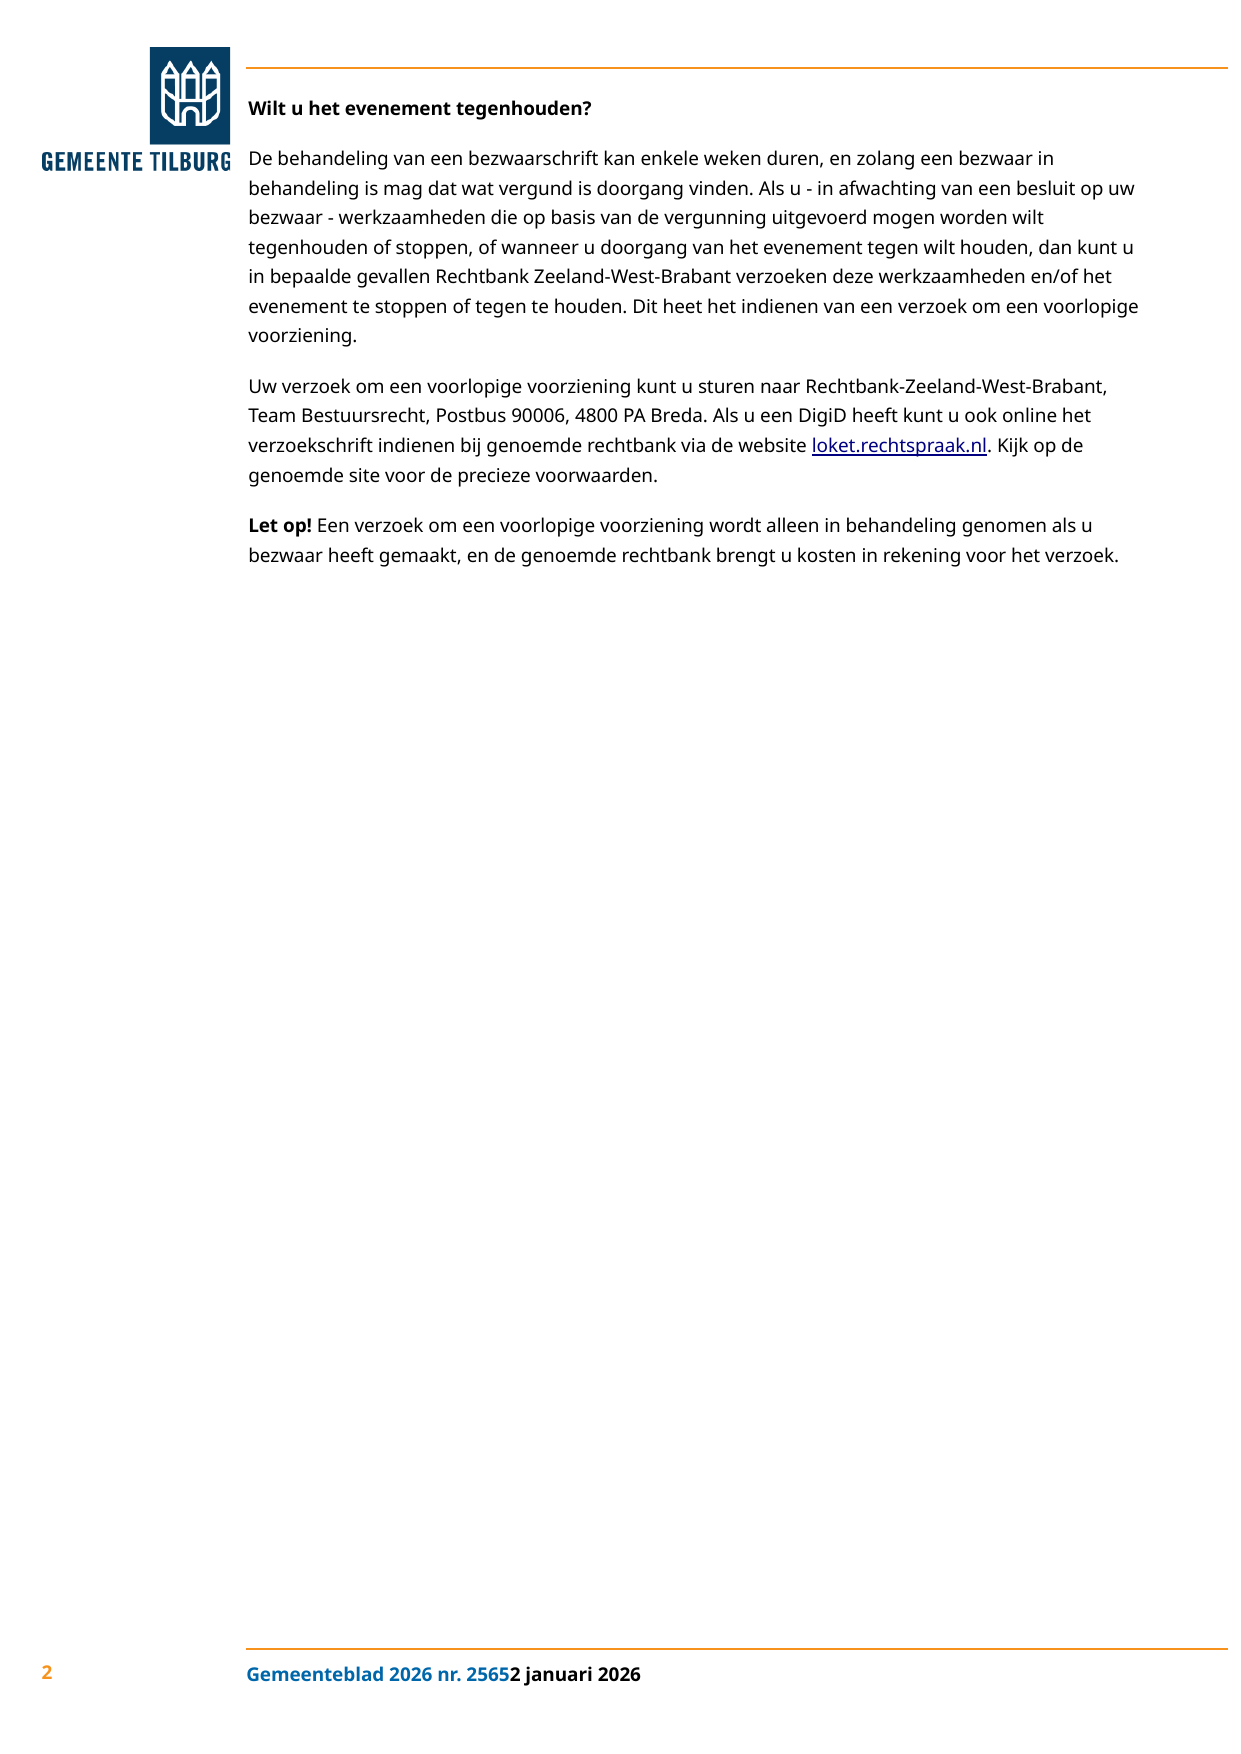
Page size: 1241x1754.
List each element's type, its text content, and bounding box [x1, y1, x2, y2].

text De behandeling van een bezwaarschrift kan enkele weken duren, en zolang een bezwaar in behandeling is mag dat wat vergund is doorgang vinden. Als u - in afwachting van een besluit op uw bezwaar - werkzaamheden die op basis van de vergunning uitgevoerd mogen worden wilt tegenhouden of stoppen, of wanneer u doorgang van het evenement tegen wilt houden, dan kunt u in bepaalde gevallen Rechtbank Zeeland-West-Brabant verzoeken deze werkzaamheden en/of het evenement te stoppen of tegen te houden. Dit heet het indienen van een verzoek om een voorlopige voorziening. [248, 145, 1152, 348]
text Let op! Een verzoek om een voorlopige voorziening wordt alleen in behandeling genomen als u bezwaar heeft gemaakt, en de genoemde rechtbank brengt u kosten in rekening voor het verzoek. [248, 512, 1152, 568]
text Uw verzoek om een voorlopige voorziening kunt u sturen naar Rechtbank-Zeeland-West-Brabant, Team Bestuursrecht, Postbus 90006, 4800 PA Breda. Als u een DigiD heeft kunt u ook online het verzoekschrift indienen bij genoemde rechtbank via de website loket.rechtspraak.nl. Kijk op de genoemde site voor de precieze voorwaarden. [248, 373, 1152, 488]
text Wilt u het evenement tegenhouden? [248, 95, 1152, 121]
picture [41, 47, 231, 172]
